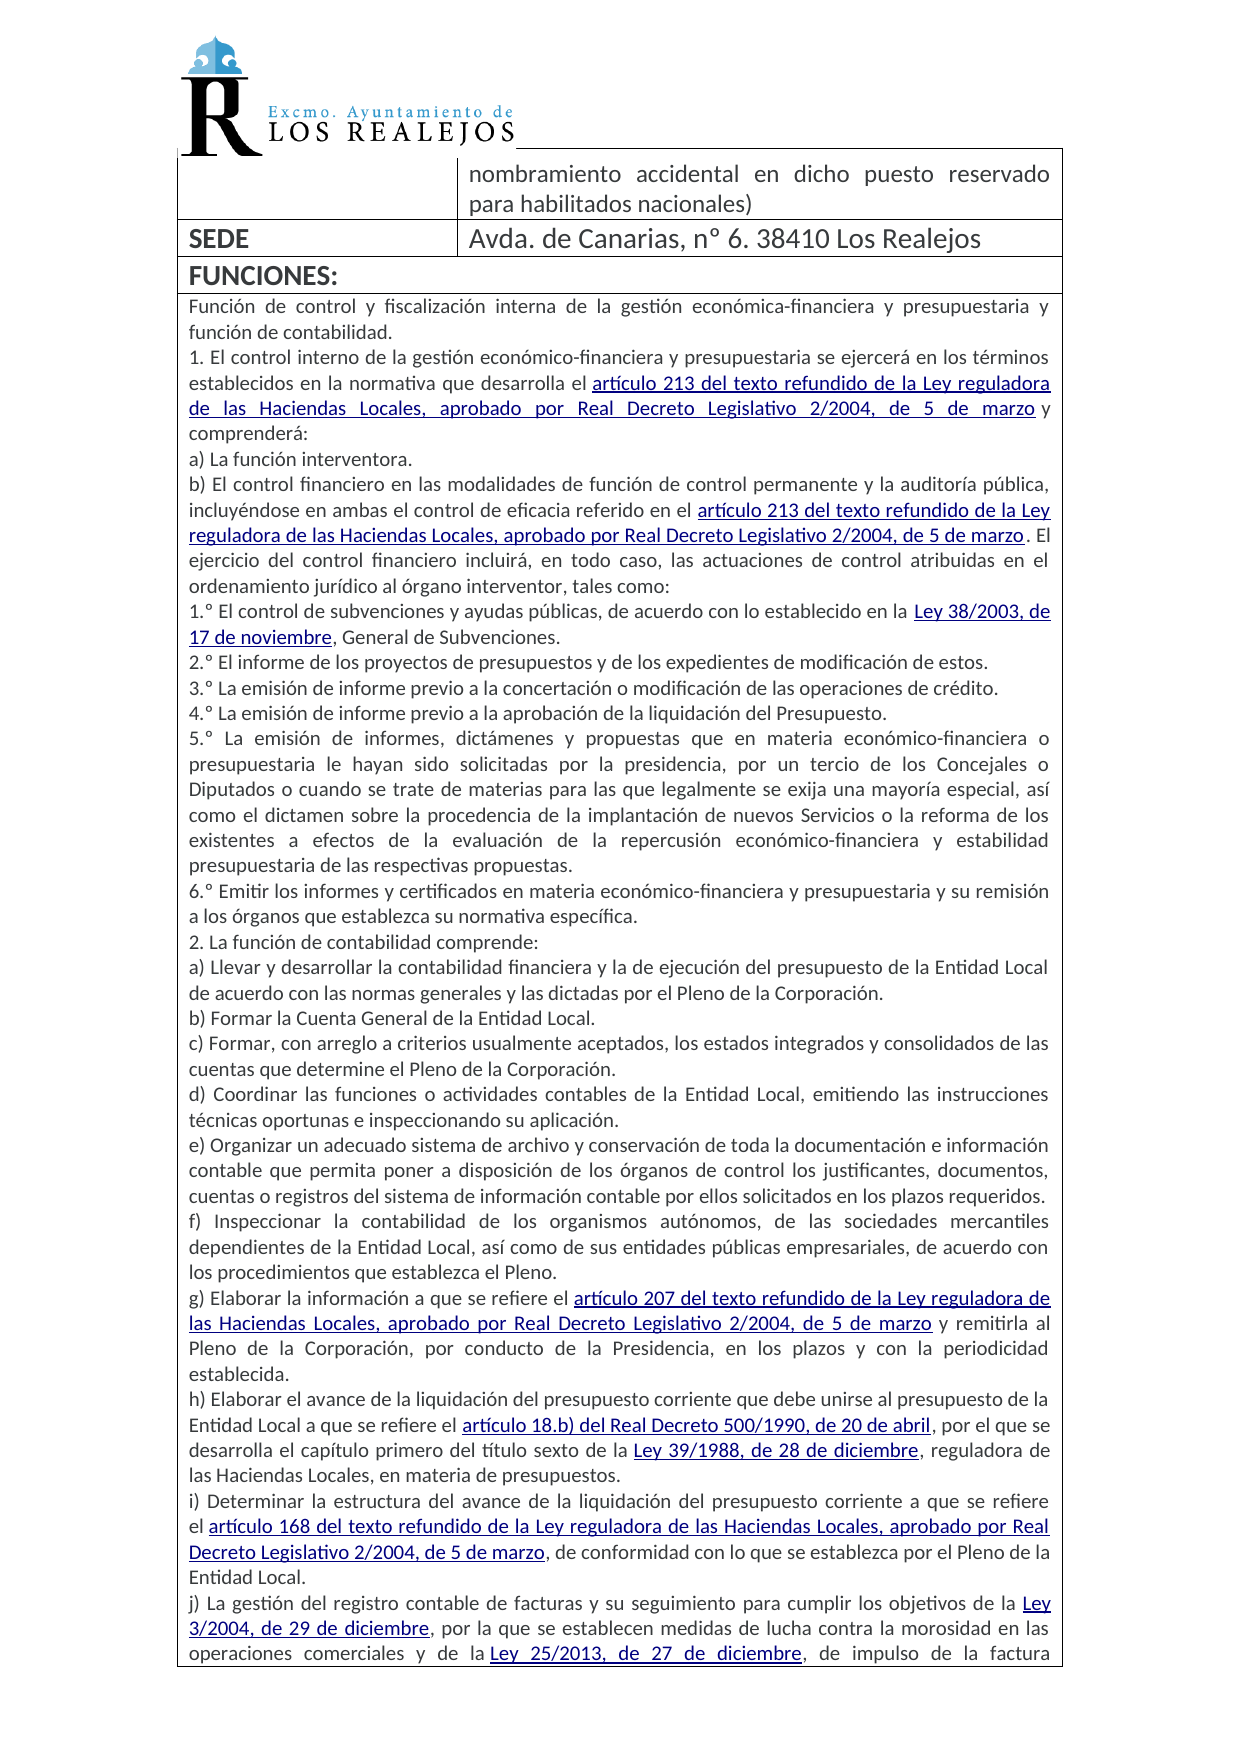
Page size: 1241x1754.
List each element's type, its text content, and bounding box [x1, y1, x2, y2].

table_header [178, 158, 457, 219]
table_header nombramiento accidental en dicho puesto reservado para habilitados nacionales) [458, 149, 1062, 219]
table_cell Función de control y fiscalización interna de la gestión económica-financiera y presupuestaria y función de contabilidad. 1. El control interno de la gestión económico-financiera y presupuestaria se ejercerá en los términos establecidos en la normativa que desarrolla el artículo 213 del texto refundido de la Ley reguladora de las Haciendas Locales, aprobado por Real Decreto Legislativo 2/2004, de 5 de marzo y comprenderá: a) La función interventora. b) El control financiero en las modalidades de función de control permanente y la auditoría pública, incluyéndose en ambas el control de eficacia referido en el artículo 213 del texto refundido de la Ley reguladora de las Haciendas Locales, aprobado por Real Decreto Legislativo 2/2004, de 5 de marzo. El ejercicio del control financiero incluirá, en todo caso, las actuaciones de control atribuidas en el ordenamiento jurídico al órgano interventor, tales como: 1.º El control de subvenciones y ayudas públicas, de acuerdo con lo establecido en la Ley 38/2003, de 17 de noviembre, General de Subvenciones. 2.º El informe de los proyectos de presupuestos y de los expedientes de modificación de estos. 3.º La emisión de informe previo a la concertación o modificación de las operaciones de crédito. 4.º La emisión de informe previo a la aprobación de la liquidación del Presupuesto. 5.º La emisión de informes, dictámenes y propuestas que en materia económico-financiera o presupuestaria le hayan sido solicitadas por la presidencia, por un tercio de los Concejales o Diputados o cuando se trate de materias para las que legalmente se exija una mayoría especial, así como el dictamen sobre la procedencia de la implantación de nuevos Servicios o la reforma de los existentes a efectos de la evaluación de la repercusión económico-financiera y estabilidad presupuestaria de las respectivas propuestas. 6.º Emitir los informes y certificados en materia económico-financiera y presupuestaria y su remisión a los órganos que establezca su normativa específica. 2. La función de contabilidad comprende: a) Llevar y desarrollar la contabilidad financiera y la de ejecución del presupuesto de la Entidad Local de acuerdo con las normas generales y las dictadas por el Pleno de la Corporación. b) Formar la Cuenta General de la Entidad Local. c) Formar, con arreglo a criterios usualmente aceptados, los estados integrados y consolidados de las cuentas que determine el Pleno de la Corporación. d) Coordinar las funciones o actividades contables de la Entidad Local, emitiendo las instrucciones técnicas oportunas e inspeccionando su aplicación. e) Organizar un adecuado sistema de archivo y conservación de toda la documentación e información contable que permita poner a disposición de los órganos de control los justificantes, documentos, cuentas o registros del sistema de información contable por ellos solicitados en los plazos requeridos. f) Inspeccionar la contabilidad de los organismos autónomos, de las sociedades mercantiles dependientes de la Entidad Local, así como de sus entidades públicas empresariales, de acuerdo con los procedimientos que establezca el Pleno. g) Elaborar la información a que se refiere el artículo 207 del texto refundido de la Ley reguladora de las Haciendas Locales, aprobado por Real Decreto Legislativo 2/2004, de 5 de marzo y remitirla al Pleno de la Corporación, por conducto de la Presidencia, en los plazos y con la periodicidad establecida. h) Elaborar el avance de la liquidación del presupuesto corriente que debe unirse al presupuesto de la Entidad Local a que se refiere el artículo 18.b) del Real Decreto 500/1990, de 20 de abril, por el que se desarrolla el capítulo primero del título sexto de la Ley 39/1988, de 28 de diciembre, reguladora de las Haciendas Locales, en materia de presupuestos. i) Determinar la estructura del avance de la liquidación del presupuesto corriente a que se refiere el artículo 168 del texto refundido de la Ley reguladora de las Haciendas Locales, aprobado por Real Decreto Legislativo 2/2004, de 5 de marzo, de conformidad con lo que se establezca por el Pleno de la Entidad Local. j) La gestión del registro contable de facturas y su seguimiento para cumplir los objetivos de la Ley 3/2004, de 29 de diciembre, por la que se establecen medidas de lucha contra la morosidad en las operaciones comerciales y de la Ley 25/2013, de 27 de diciembre, de impulso de la factura [178, 294, 1062, 1666]
table_cell SEDE [178, 220, 457, 256]
table_cell Avda. de Canarias, nº 6. 38410 Los Realejos [458, 220, 1062, 256]
table_cell FUNCIONES: [178, 257, 1062, 292]
